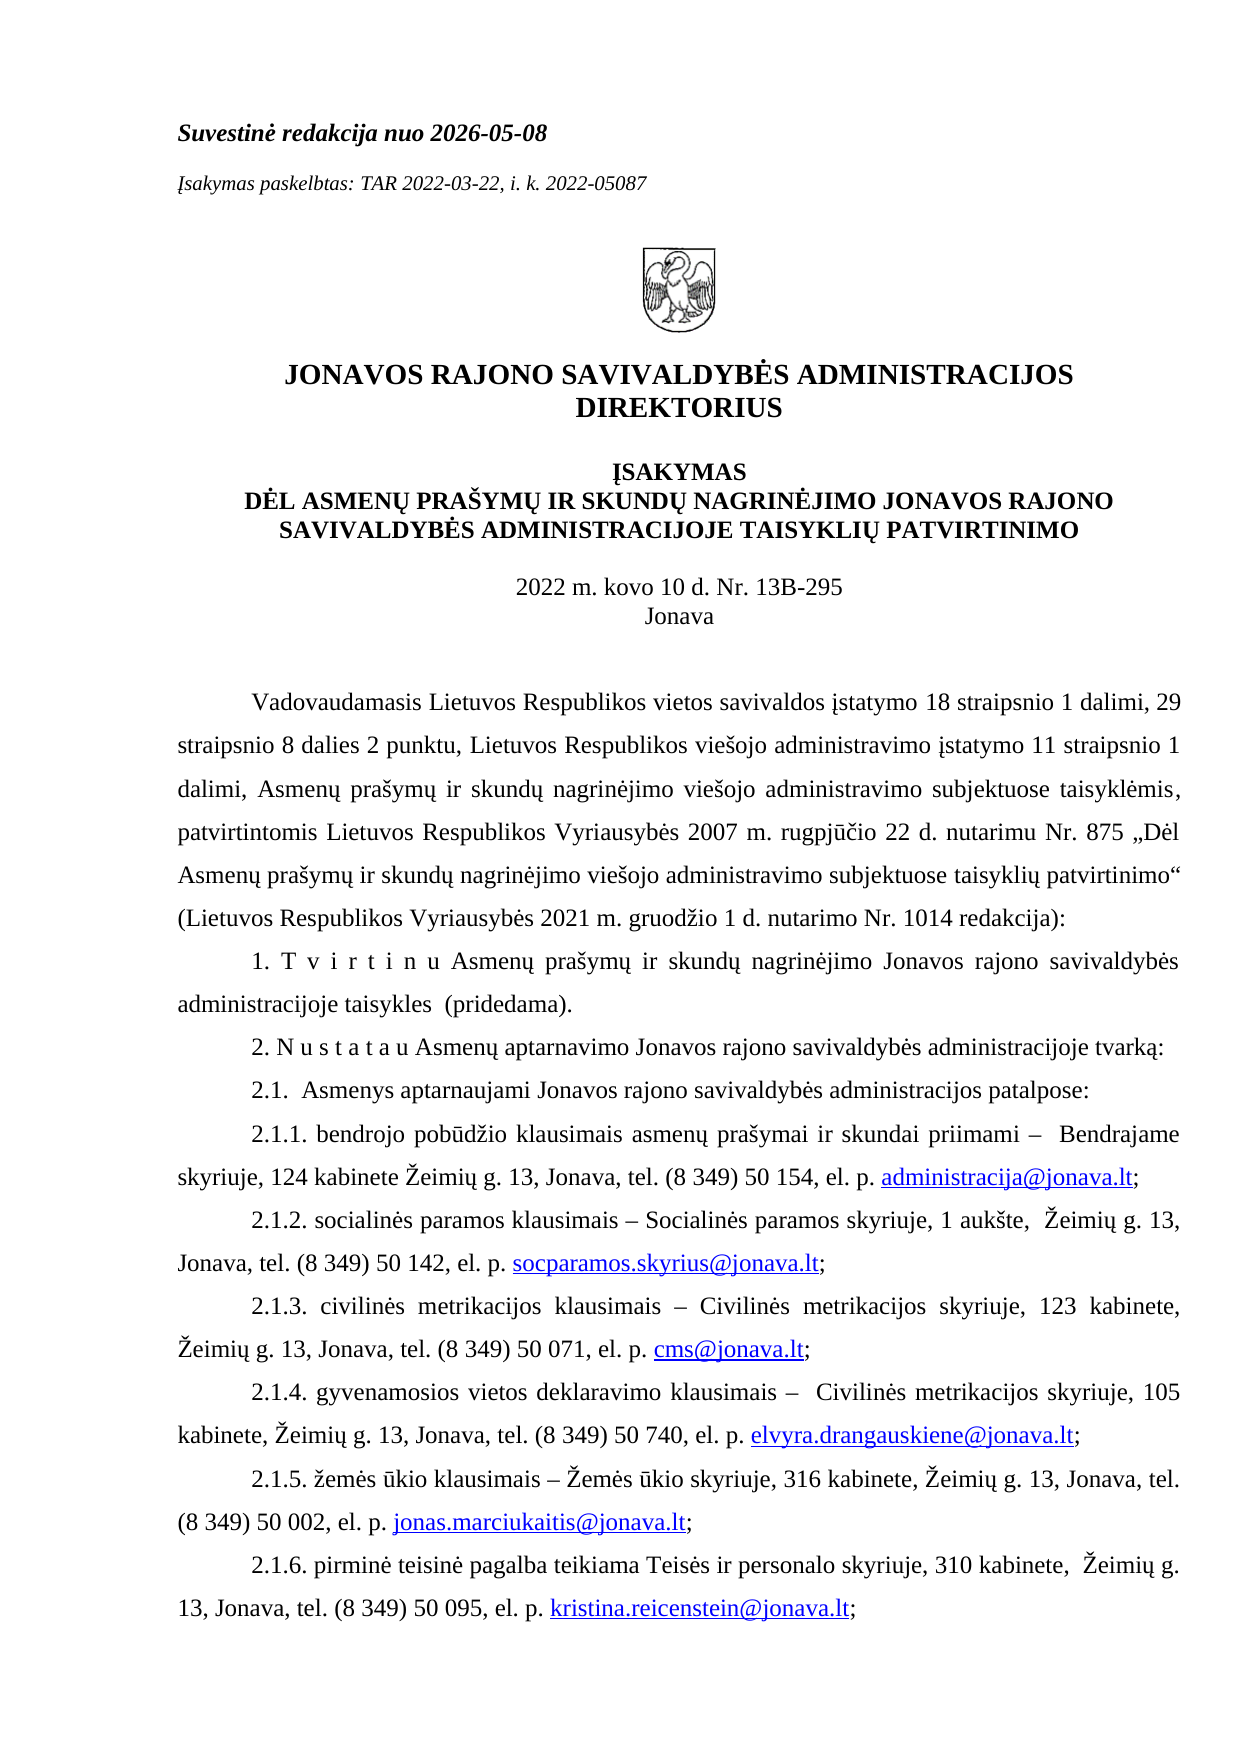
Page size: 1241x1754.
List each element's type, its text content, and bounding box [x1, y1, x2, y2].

text Įsakymas paskelbtas: TAR 2022-03-22, i. k. 2022-05087 [177, 171, 1181, 195]
text Suvestinė redakcija nuo 2026-05-08 [177, 118, 1181, 147]
text ĮSAKYMAS [177, 457, 1181, 486]
text 2022 m. kovo 10 d. Nr. 13B-295 [177, 572, 1181, 601]
text DĖL ASMENŲ PRAŠYMŲ IR SKUNDŲ NAGRINĖJIMO JONAVOS RAJONO SAVIVALDYBĖS ADMINISTRACIJOJE TAISYKLIŲ PATVIRTINIMO [177, 486, 1181, 544]
text 1. T v i r t i n u Asmenų prašymų ir skundų nagrinėjimo Jonavos rajono savivaldybės administracijoje taisykles (pridedama). [177, 946, 1181, 1018]
text 2.1.3. civilinės metrikacijos klausimais – Civilinės metrikacijos skyriuje, 123 kabinete, Žeimių g. 13, Jonava, tel. (8 349) 50 071, el. p. cms@jonava.lt; [177, 1291, 1181, 1363]
text 2. N u s t a t a u Asmenų aptarnavimo Jonavos rajono savivaldybės administracijoje tvarką: [177, 1032, 1181, 1061]
text JONAVOS RAJONO SAVIVALDYBĖS ADMINISTRACIJOS DIREKTORIUS [177, 357, 1181, 424]
text 2.1.6. pirminė teisinė pagalba teikiama Teisės ir personalo skyriuje, 310 kabinete, Žeimių g. 13, Jonava, tel. (8 349) 50 095, el. p. kristina.reicenstein@jonava.lt; [177, 1550, 1181, 1622]
text 2.1.1. bendrojo pobūdžio klausimais asmenų prašymai ir skundai priimami – Bendrajame skyriuje, 124 kabinete Žeimių g. 13, Jonava, tel. (8 349) 50 154, el. p. administracija@jonava.lt; [177, 1119, 1181, 1191]
text Vadovaudamasis Lietuvos Respublikos vietos savivaldos įstatymo 18 straipsnio 1 dalimi, 29 straipsnio 8 dalies 2 punktu, Lietuvos Respublikos viešojo administravimo įstatymo 11 straipsnio 1 dalimi, Asmenų prašymų ir skundų nagrinėjimo viešojo administravimo subjektuose taisyklėmis, patvirtintomis Lietuvos Respublikos Vyriausybės 2007 m. rugpjūčio 22 d. nutarimu Nr. 875 „Dėl Asmenų prašymų ir skundų nagrinėjimo viešojo administravimo subjektuose taisyklių patvirtinimo“ (Lietuvos Respublikos Vyriausybės 2021 m. gruodžio 1 d. nutarimo Nr. 1014 redakcija): [177, 687, 1181, 932]
text Jonava [177, 601, 1181, 630]
text 2.1. Asmenys aptarnaujami Jonavos rajono savivaldybės administracijos patalpose: [177, 1076, 1181, 1104]
text 2.1.5. žemės ūkio klausimais – Žemės ūkio skyriuje, 316 kabinete, Žeimių g. 13, Jonava, tel. (8 349) 50 002, el. p. jonas.marciukaitis@jonava.lt; [177, 1464, 1181, 1536]
text 2.1.2. socialinės paramos klausimais – Socialinės paramos skyriuje, 1 aukšte, Žeimių g. 13, Jonava, tel. (8 349) 50 142, el. p. socparamos.skyrius@jonava.lt; [177, 1205, 1181, 1277]
text 2.1.4. gyvenamosios vietos deklaravimo klausimais – Civilinės metrikacijos skyriuje, 105 kabinete, Žeimių g. 13, Jonava, tel. (8 349) 50 740, el. p. elvyra.drangauskiene@jonava.lt; [177, 1377, 1181, 1449]
